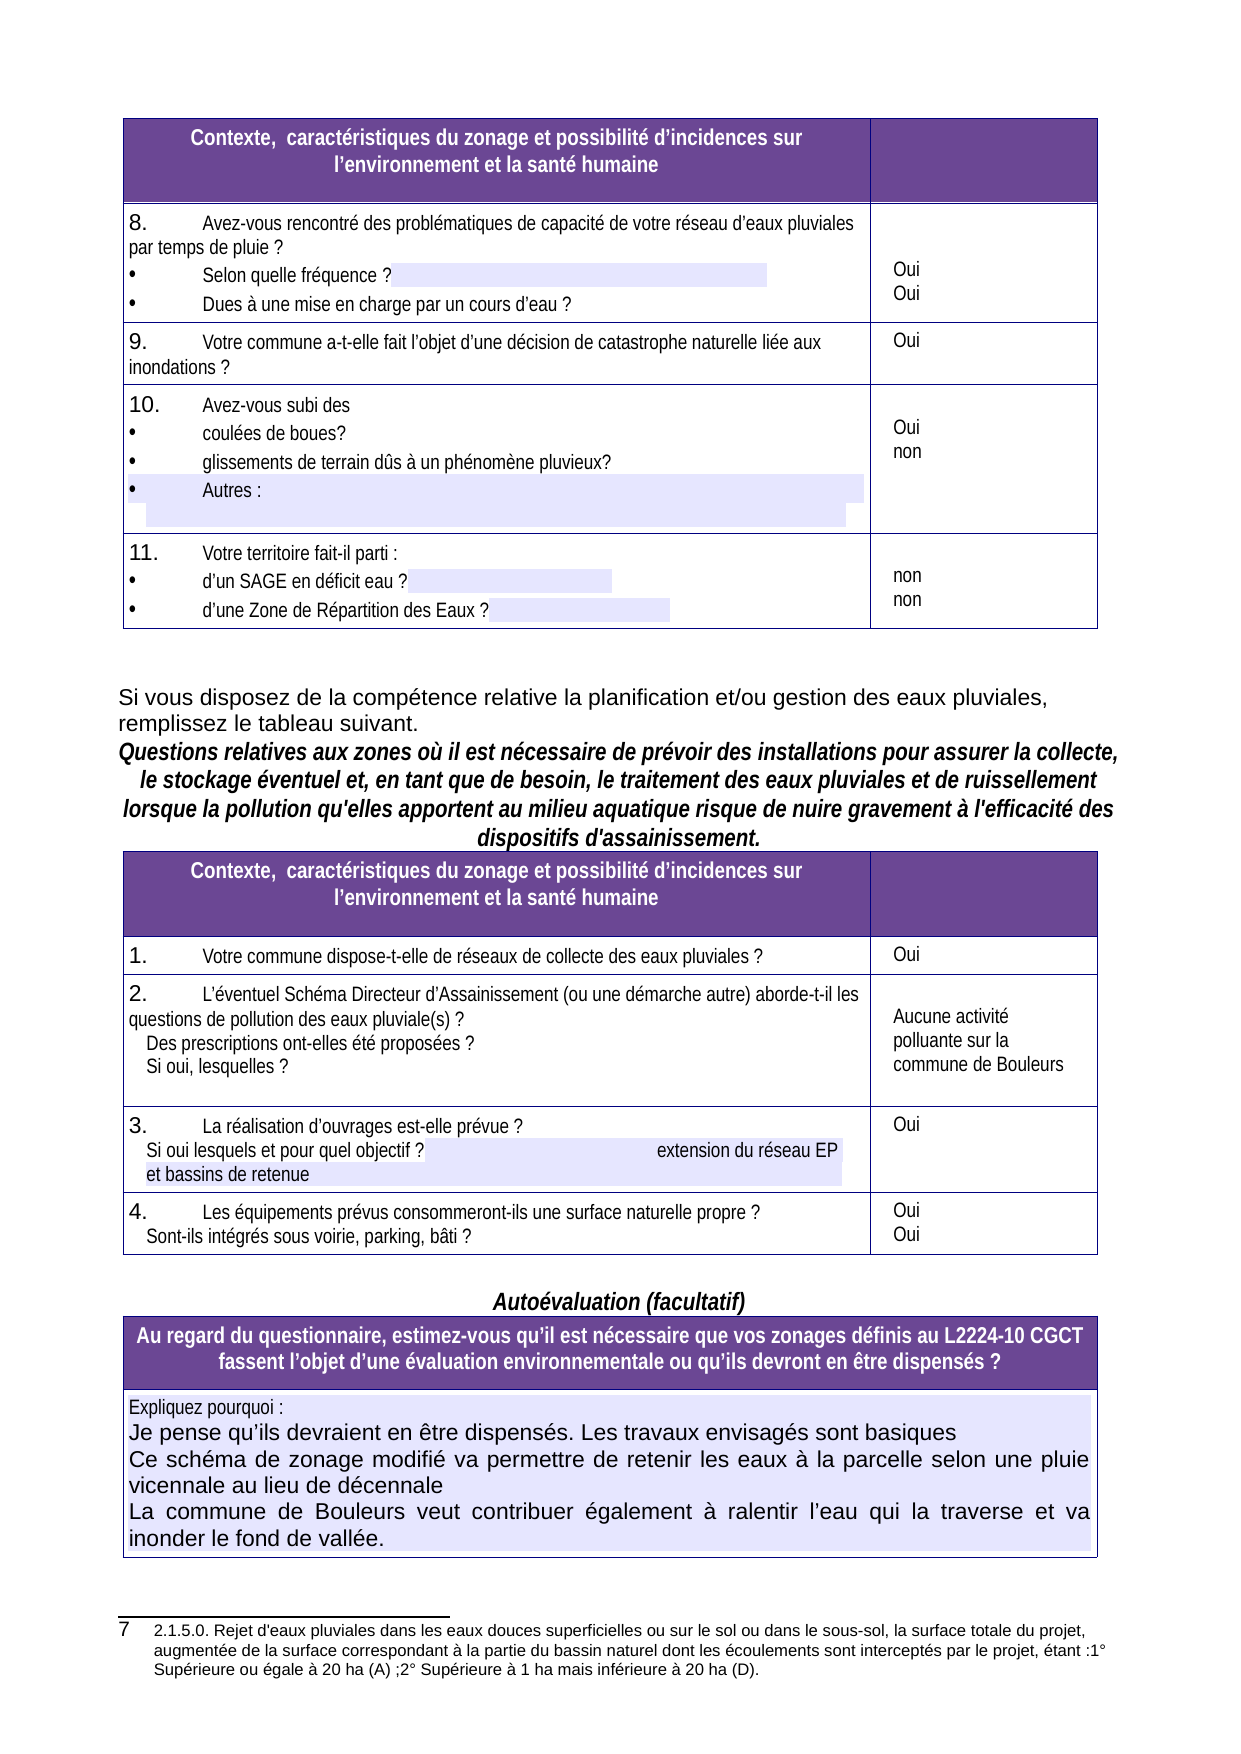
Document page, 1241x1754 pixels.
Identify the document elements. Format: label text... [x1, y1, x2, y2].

text Si vous disposez de la compétence relative la planification et/ou gestion des eaux pluviales, remplissez le tableau suivant. [118, 684, 1122, 737]
table_cell Expliquez pourquoi : Je pense qu’ils devraient en être dispensés. Les travaux envisagés sont basiques Ce schéma de zonage modifié va permettre de retenir les eaux à la parcelle selon une pluie vicennale au lieu de décennale La commune de Bouleurs veut contribuer également à ralentir l’eau qui la traverse et va inonder le fond de vallée. [124, 1390, 1097, 1557]
text Questions relatives aux zones où il est nécessaire de prévoir des installations pour assurer la collecte, le stockage éventuel et, en tant que de besoin, le traitement des eaux pluviales et de ruissellement lorsque la pollution qu'elles apportent au milieu aquatique risque de nuire gravement à l'efficacité des dispositifs d'assainissement. [118, 737, 1122, 851]
table_cell Oui [871, 323, 1097, 384]
table_cell La réalisation d’ouvrages est-elle prévue ? Si oui lesquels et pour quel objectif ? extension du réseau EP et bassins de retenue [124, 1107, 870, 1192]
table_cell Votre territoire fait-il parti : d’un SAGE en déficit eau ? d’une Zone de Répartition des Eaux ? [124, 534, 870, 628]
table_header [871, 119, 1097, 202]
table_header Contexte, caractéristiques du zonage et possibilité d’incidences sur l’environnement et la santé humaine [124, 119, 870, 202]
table_cell L’éventuel Schéma Directeur d’Assainissement (ou une démarche autre) aborde-t-il les questions de pollution des eaux pluviale(s) ? Des prescriptions ont-elles été proposées ? Si oui, lesquelles ? [124, 975, 870, 1106]
text Autoévaluation (facultatif) [118, 1287, 1122, 1316]
table_cell Oui non [871, 385, 1097, 533]
table_cell Oui [871, 1107, 1097, 1192]
table_cell Oui [871, 937, 1097, 974]
table_cell Votre commune dispose-t-elle de réseaux de collecte des eaux pluviales ? [124, 937, 870, 974]
table_cell Les équipements prévus consommeront-ils une surface naturelle propre ? Sont-ils intégrés sous voirie, parking, bâti ? [124, 1193, 870, 1254]
table_cell Avez-vous rencontré des problématiques de capacité de votre réseau d’eaux pluviales par temps de pluie ? Selon quelle fréquence ? Dues à une mise en charge par un cours d’eau ? [124, 204, 870, 322]
table_cell Votre commune a-t-elle fait l’objet d’une décision de catastrophe naturelle liée aux inondations ? [124, 323, 870, 384]
table_cell Avez-vous subi des coulées de boues? glissements de terrain dûs à un phénomène pluvieux? Autres : [124, 385, 870, 533]
table_header [871, 852, 1097, 936]
table_cell Oui Oui [871, 204, 1097, 322]
table_cell non non [871, 534, 1097, 628]
table_cell Oui Oui [871, 1193, 1097, 1254]
table_header Contexte, caractéristiques du zonage et possibilité d’incidences sur l’environnement et la santé humaine [124, 852, 870, 936]
table_cell Aucune activité polluante sur la commune de Bouleurs [871, 975, 1097, 1106]
table_header Au regard du questionnaire, estimez-vous qu’il est nécessaire que vos zonages définis au L2224-10 CGCT fassent l’objet d’une évaluation environnementale ou qu’ils devront en être dispensés ? [124, 1317, 1097, 1389]
